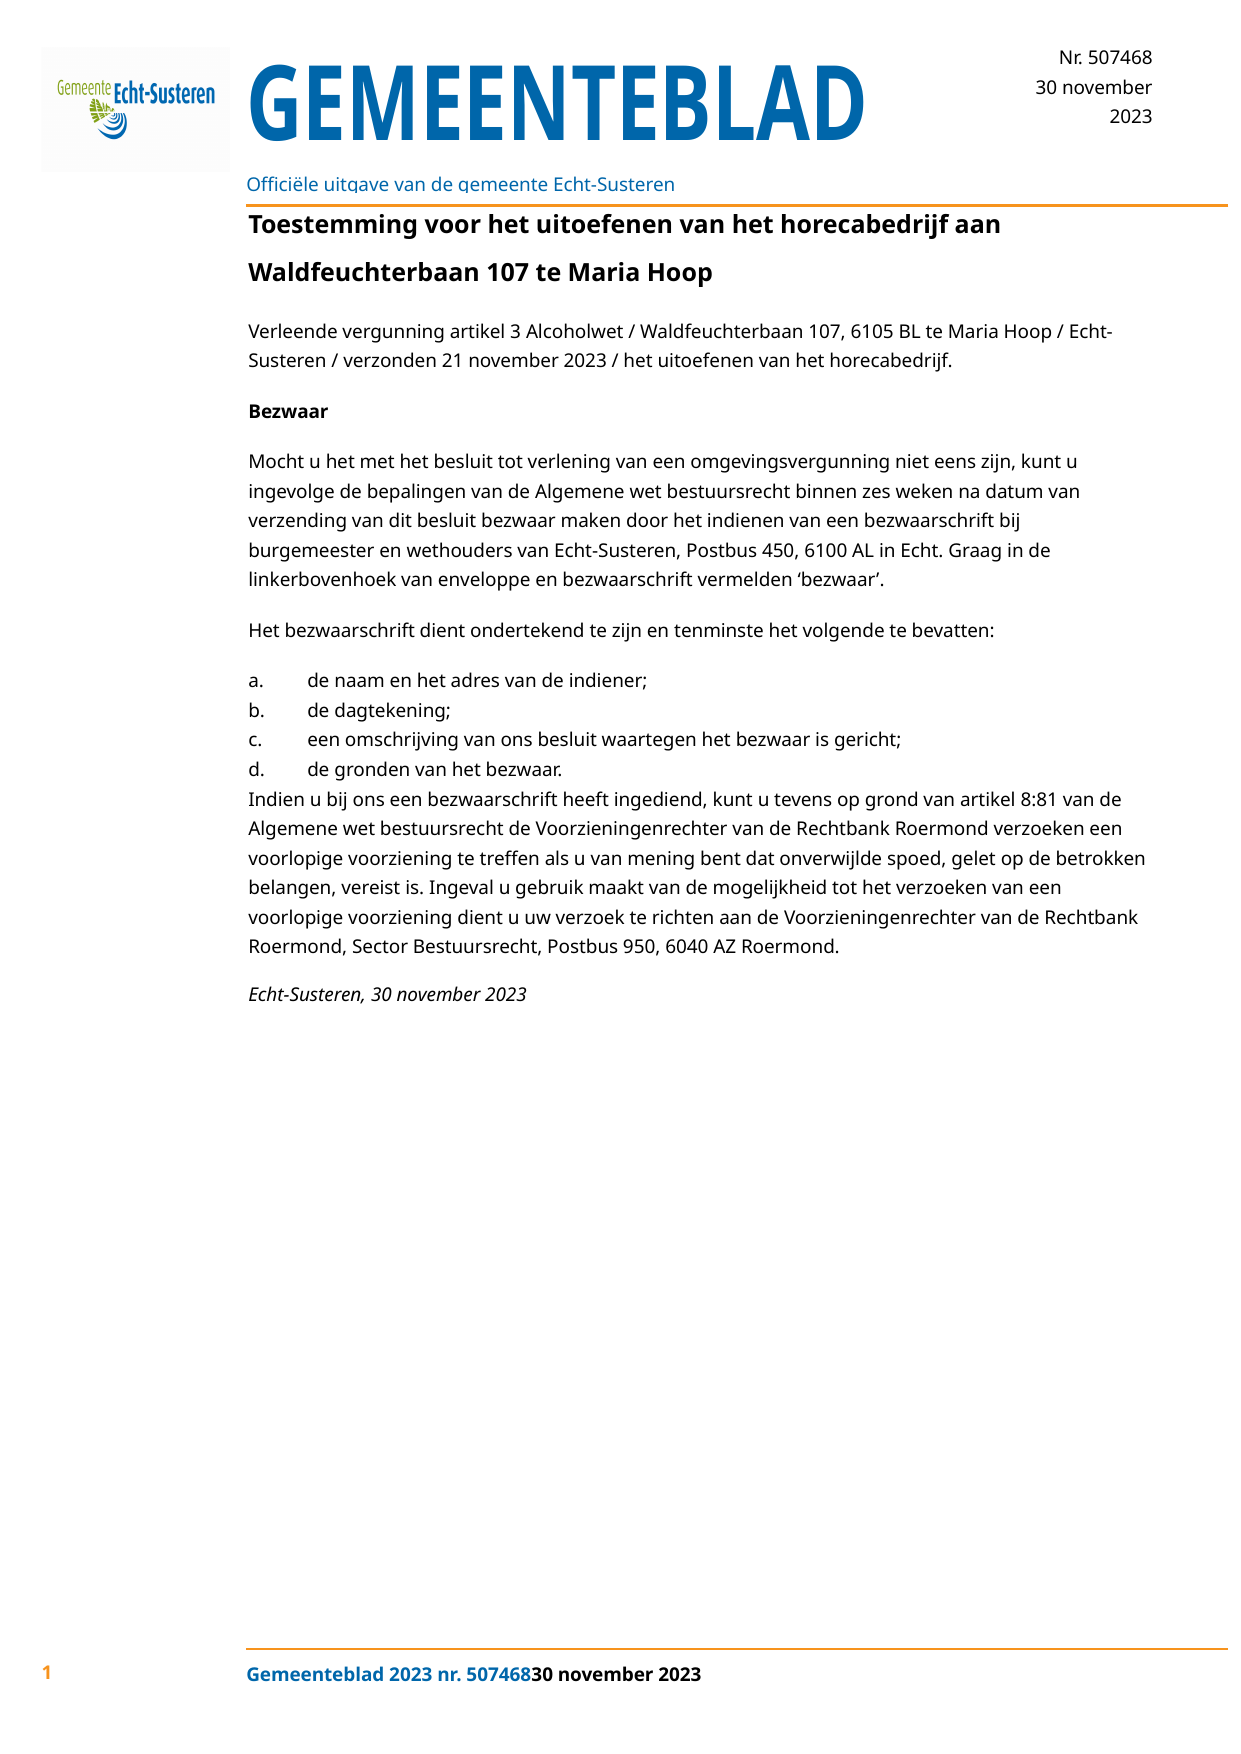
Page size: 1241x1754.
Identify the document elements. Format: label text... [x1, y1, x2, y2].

list de dagtekening; [248, 697, 1152, 723]
list de gronden van het bezwaar. [248, 756, 1152, 782]
list een omschrijving van ons besluit waartegen het bezwaar is gericht; [248, 727, 1152, 752]
picture [41, 47, 231, 172]
text Indien u bij ons een bezwaarschrift heeft ingediend, kunt u tevens op grond van artikel 8:81 van de Algemene wet bestuursrecht de Voorzieningenrechter van de Rechtbank Roermond verzoeken een voorlopige voorziening te treffen als u van mening bent dat onverwijlde spoed, gelet op de betrokken belangen, vereist is. Ingeval u gebruik maakt van de mogelijkheid tot het verzoeken van een voorlopige voorziening dient u uw verzoek te richten aan de Voorzieningenrechter van de Rechtbank Roermond, Sector Bestuursrecht, Postbus 950, 6040 AZ Roermond. [248, 786, 1152, 959]
text Verleende vergunning artikel 3 Alcoholwet / Waldfeuchterbaan 107, 6105 BL te Maria Hoop / Echt-Susteren / verzonden 21 november 2023 / het uitoefenen van het horecabedrijf. [248, 318, 1152, 373]
text Toestemming voor het uitoefenen van het horecabedrijf aan Waldfeuchterbaan 107 te Maria Hoop [248, 207, 1152, 288]
text Het bezwaarschrift dient ondertekend te zijn en tenminste het volgende te bevatten: [248, 617, 1152, 643]
list de naam en het adres van de indiener; [248, 667, 1152, 693]
text Echt-Susteren, 30 november 2023 [248, 982, 1152, 1007]
text Mocht u het met het besluit tot verlening van een omgevingsvergunning niet eens zijn, kunt u ingevolge de bepalingen van de Algemene wet bestuursrecht binnen zes weken na datum van verzending van dit besluit bezwaar maken door het indienen van een bezwaarschrift bij burgemeester en wethouders van Echt-Susteren, Postbus 450, 6100 AL in Echt. Graag in de linkerbovenhoek van enveloppe en bezwaarschrift vermelden ‘bezwaar’. [248, 448, 1152, 592]
text Bezwaar [248, 398, 1152, 424]
